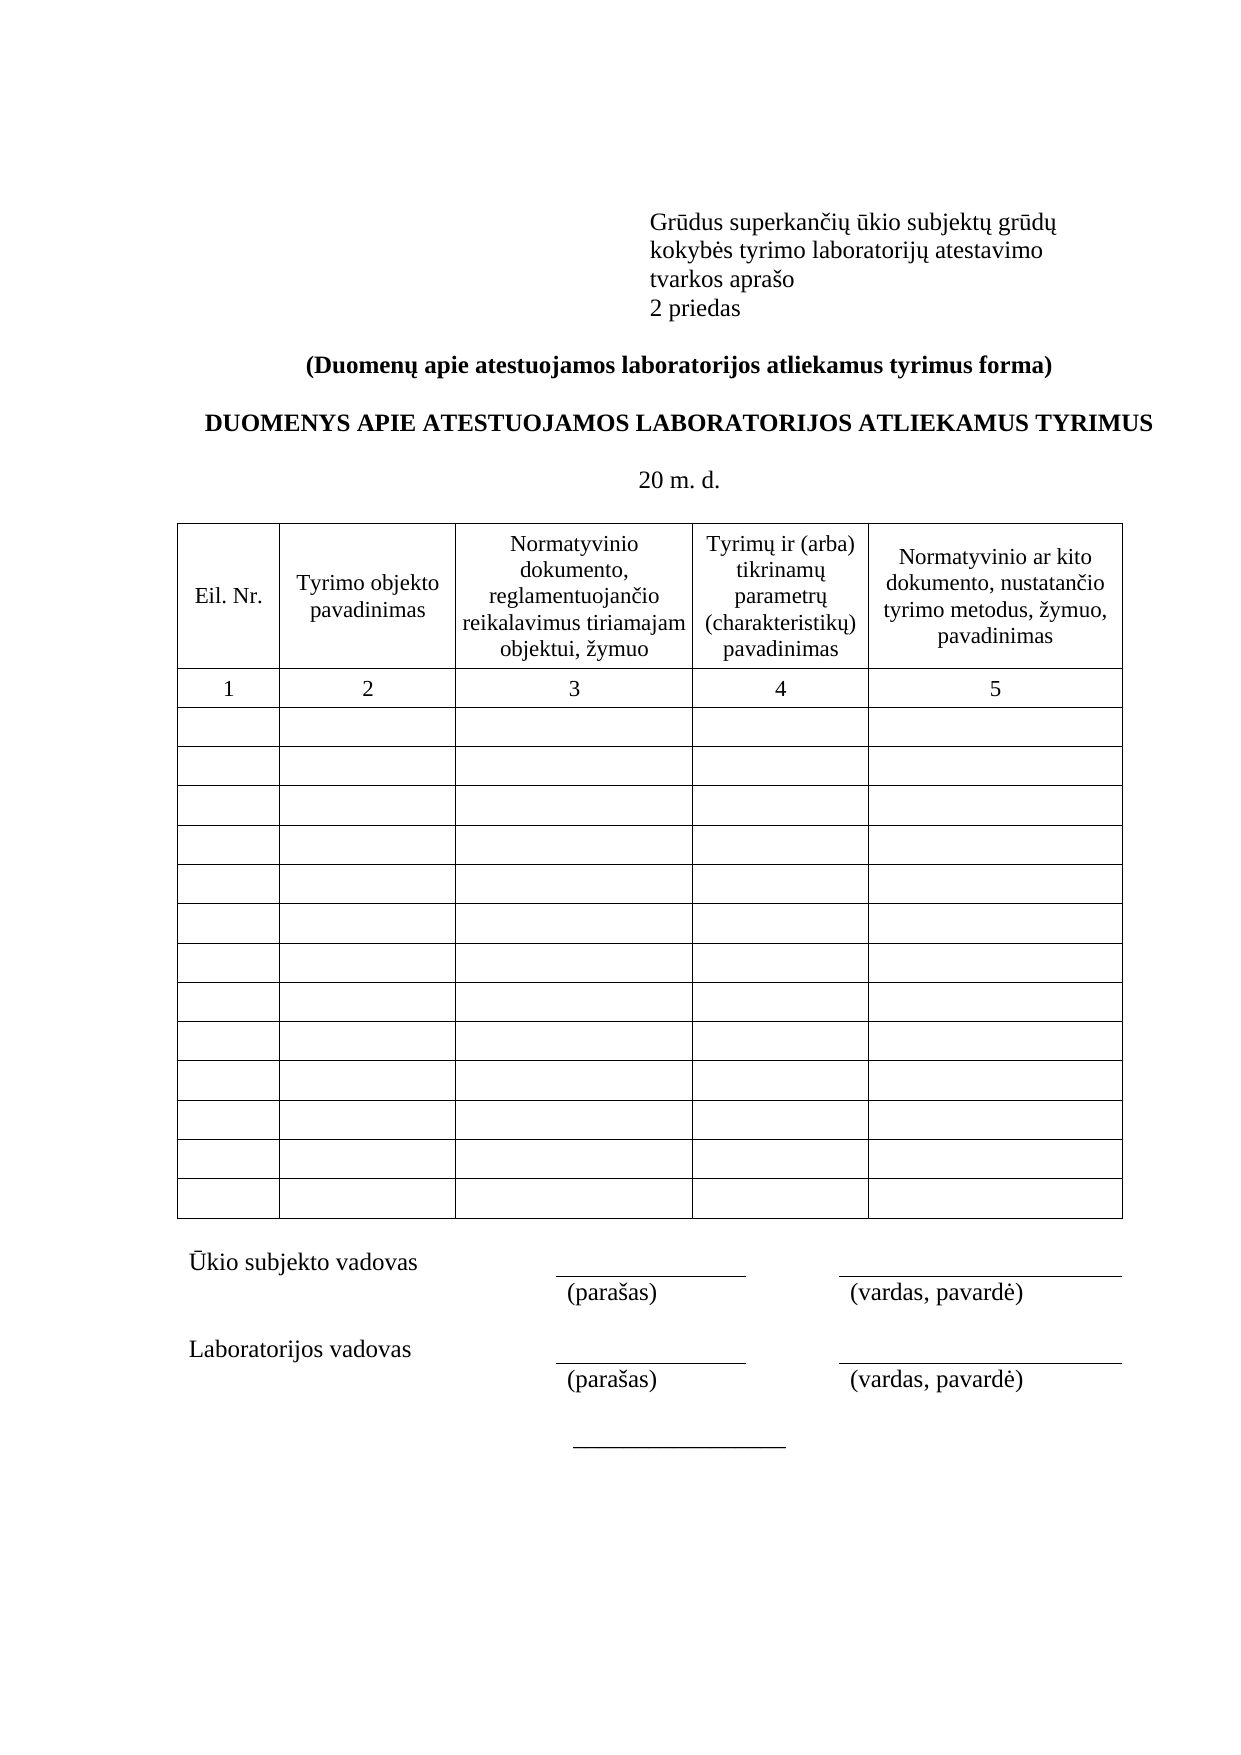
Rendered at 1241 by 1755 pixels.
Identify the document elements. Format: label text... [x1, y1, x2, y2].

table_cell [280, 944, 455, 982]
table_cell [746, 1363, 838, 1393]
text _________________ [177, 1422, 1181, 1451]
table_cell 5 [869, 669, 1122, 707]
table_cell [456, 747, 692, 785]
table_cell [693, 944, 868, 982]
table_cell [869, 944, 1122, 982]
table_cell [869, 1179, 1122, 1217]
table_header [556, 1335, 746, 1363]
table_cell [869, 1061, 1122, 1099]
table_cell [280, 1061, 455, 1099]
table_cell [693, 1022, 868, 1060]
table_cell [869, 826, 1122, 864]
table_cell [693, 865, 868, 903]
table_cell [693, 904, 868, 942]
table_header Normatyvinio dokumento, reglamentuojančio reikalavimus tiriamajam objektui, žymuo [456, 524, 692, 668]
table_cell [869, 1022, 1122, 1060]
table_header [746, 1335, 838, 1363]
table_header Eil. Nr. [178, 524, 279, 668]
text kokybės tyrimo laboratorijų atestavimo [649, 235, 1181, 264]
table_header Tyrimo objekto pavadinimas [280, 524, 455, 668]
table_cell 3 [456, 669, 692, 707]
table_cell [456, 826, 692, 864]
table_cell [456, 708, 692, 746]
table_cell 1 [178, 669, 279, 707]
table_cell [693, 983, 868, 1021]
table_cell [280, 708, 455, 746]
table_cell [456, 1101, 692, 1139]
table_cell [178, 1140, 279, 1178]
table_cell [280, 747, 455, 785]
table_cell [456, 1061, 692, 1099]
table_cell [693, 747, 868, 785]
table_header [839, 1335, 1122, 1363]
table_cell [456, 1022, 692, 1060]
table_cell [280, 1101, 455, 1139]
table_cell [869, 708, 1122, 746]
table_cell [280, 786, 455, 825]
table_cell [280, 1022, 455, 1060]
table_cell [489, 1363, 556, 1393]
table_cell [280, 1179, 455, 1217]
table_cell 2 [280, 669, 455, 707]
table_cell (parašas) [556, 1277, 746, 1306]
table_cell [178, 786, 279, 825]
table_cell [869, 904, 1122, 942]
table_cell [178, 1179, 279, 1217]
text (Duomenų apie atestuojamos laboratorijos atliekamus tyrimus forma) [177, 350, 1181, 379]
table_header [839, 1247, 1122, 1276]
table_header [489, 1247, 556, 1276]
table_header [556, 1247, 746, 1276]
table_cell [693, 1101, 868, 1139]
table_cell [693, 708, 868, 746]
table_cell 4 [693, 669, 868, 707]
table_cell [178, 1061, 279, 1099]
table_cell [178, 747, 279, 785]
table_cell [693, 1061, 868, 1099]
table_cell [456, 1140, 692, 1178]
table_cell [178, 826, 279, 864]
table_header [746, 1247, 838, 1276]
table_cell [693, 826, 868, 864]
table_cell [489, 1276, 556, 1306]
table_cell [869, 786, 1122, 825]
table_cell [869, 983, 1122, 1021]
table_cell [177, 1363, 488, 1393]
text DUOMENYS APIE ATESTUOJAMOS LABORATORIJOS ATLIEKAMUS TYRIMUS [177, 408, 1181, 437]
table_cell [693, 1179, 868, 1217]
table_cell [178, 1101, 279, 1139]
text 2 priedas [649, 293, 1181, 322]
table_cell [280, 1140, 455, 1178]
text tvarkos aprašo [649, 264, 1181, 293]
table_cell [456, 944, 692, 982]
text Grūdus superkančių ūkio subjektų grūdų [649, 207, 1181, 235]
table_cell (vardas, pavardė) [839, 1277, 1122, 1306]
table_cell [456, 865, 692, 903]
table_cell [746, 1276, 838, 1306]
table_header Ūkio subjekto vadovas [177, 1247, 488, 1276]
table_cell (parašas) [556, 1364, 746, 1393]
table_cell [456, 786, 692, 825]
table_header Normatyvinio ar kito dokumento, nustatančio tyrimo metodus, žymuo, pavadinimas [869, 524, 1122, 668]
table_header Tyrimų ir (arba) tikrinamų parametrų (charakteristikų) pavadinimas [693, 524, 868, 668]
table_cell [456, 983, 692, 1021]
table_cell [869, 747, 1122, 785]
table_cell [456, 904, 692, 942]
table_cell [178, 904, 279, 942]
table_cell [693, 1140, 868, 1178]
table_cell [178, 944, 279, 982]
table_cell [178, 983, 279, 1021]
table_cell [280, 983, 455, 1021]
table_cell [178, 1022, 279, 1060]
table_header [489, 1335, 556, 1363]
table_cell [280, 865, 455, 903]
table_cell [280, 904, 455, 942]
table_cell [280, 826, 455, 864]
text 20 m. d. [177, 465, 1181, 494]
table_cell [456, 1179, 692, 1217]
table_cell [869, 1101, 1122, 1139]
table_cell [178, 865, 279, 903]
table_header Laboratorijos vadovas [177, 1335, 488, 1363]
table_cell [177, 1276, 488, 1306]
table_cell [178, 708, 279, 746]
table_cell (vardas, pavardė) [839, 1364, 1122, 1393]
table_cell [869, 1140, 1122, 1178]
table_cell [869, 865, 1122, 903]
table_cell [693, 786, 868, 825]
